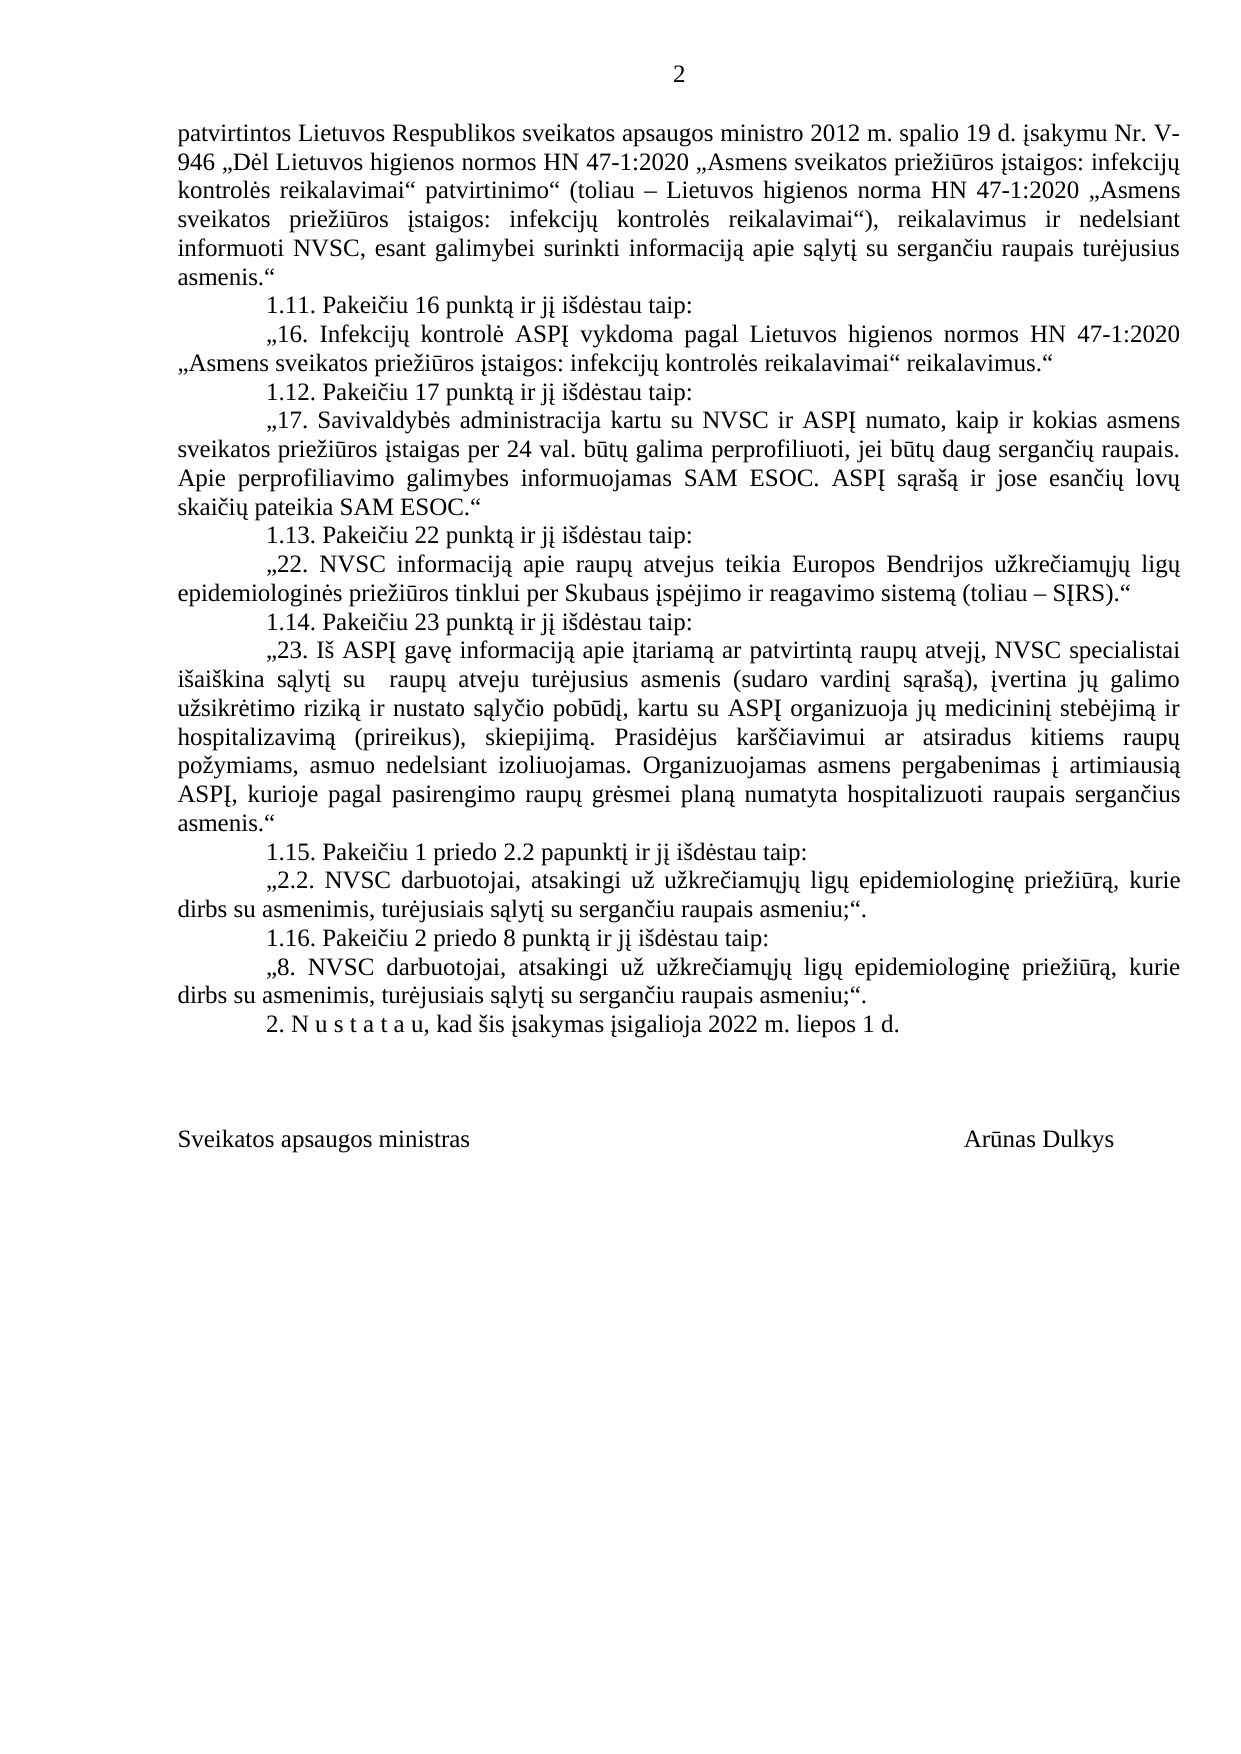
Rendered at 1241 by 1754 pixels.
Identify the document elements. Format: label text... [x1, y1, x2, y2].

text „16. Infekcijų kontrolė ASPĮ vykdoma pagal Lietuvos higienos normos HN 47-1:2020 „Asmens sveikatos priežiūros įstaigos: infekcijų kontrolės reikalavimai“ reikalavimus.“ [177, 319, 1181, 377]
text „23. Iš ASPĮ gavę informaciją apie įtariamą ar patvirtintą raupų atvejį, NVSC specialistai išaiškina sąlytį su raupų atveju turėjusius asmenis (sudaro vardinį sąrašą), įvertina jų galimo užsikrėtimo riziką ir nustato sąlyčio pobūdį, kartu su ASPĮ organizuoja jų medicininį stebėjimą ir hospitalizavimą (prireikus), skiepijimą. Prasidėjus karščiavimui ar atsiradus kitiems raupų požymiams, asmuo nedelsiant izoliuojamas. Organizuojamas asmens pergabenimas į artimiausią ASPĮ, kurioje pagal pasirengimo raupų grėsmei planą numatyta hospitalizuoti raupais sergančius asmenis.“ [177, 636, 1181, 837]
text 1.13. Pakeičiu 22 punktą ir jį išdėstau taip: [177, 521, 1181, 549]
text 1.11. Pakeičiu 16 punktą ir jį išdėstau taip: [177, 291, 1181, 319]
text „22. NVSC informaciją apie raupų atvejus teikia Europos Bendrijos užkrečiamųjų ligų epidemiologinės priežiūros tinklui per Skubaus įspėjimo ir reagavimo sistemą (toliau – SĮRS).“ [177, 549, 1181, 607]
text „8. NVSC darbuotojai, atsakingi už užkrečiamųjų ligų epidemiologinę priežiūrą, kurie dirbs su asmenimis, turėjusiais sąlytį su sergančiu raupais asmeniu;“. [177, 952, 1181, 1009]
text patvirtintos Lietuvos Respublikos sveikatos apsaugos ministro 2012 m. spalio 19 d. įsakymu Nr. V-946 „Dėl Lietuvos higienos normos HN 47-1:2020 „Asmens sveikatos priežiūros įstaigos: infekcijų kontrolės reikalavimai“ patvirtinimo“ (toliau – Lietuvos higienos norma HN 47-1:2020 „Asmens sveikatos priežiūros įstaigos: infekcijų kontrolės reikalavimai“), reikalavimus ir nedelsiant informuoti NVSC, esant galimybei surinkti informaciją apie sąlytį su sergančiu raupais turėjusius asmenis.“ [177, 118, 1181, 291]
text 2. N u s t a t a u, kad šis įsakymas įsigalioja 2022 m. liepos 1 d. [177, 1009, 1181, 1038]
text 1.12. Pakeičiu 17 punktą ir jį išdėstau taip: [177, 377, 1181, 406]
text 1.14. Pakeičiu 23 punktą ir jį išdėstau taip: [177, 607, 1181, 636]
text „2.2. NVSC darbuotojai, atsakingi už užkrečiamųjų ligų epidemiologinę priežiūrą, kurie dirbs su asmenimis, turėjusiais sąlytį su sergančiu raupais asmeniu;“. [177, 866, 1181, 923]
text 1.16. Pakeičiu 2 priedo 8 punktą ir jį išdėstau taip: [177, 923, 1181, 952]
text Sveikatos apsaugos ministras Arūnas Dulkys [177, 1124, 1181, 1153]
text 1.15. Pakeičiu 1 priedo 2.2 papunktį ir jį išdėstau taip: [177, 837, 1181, 866]
text „17. Savivaldybės administracija kartu su NVSC ir ASPĮ numato, kaip ir kokias asmens sveikatos priežiūros įstaigas per 24 val. būtų galima perprofiliuoti, jei būtų daug sergančių raupais. Apie perprofiliavimo galimybes informuojamas SAM ESOC. ASPĮ sąrašą ir jose esančių lovų skaičių pateikia SAM ESOC.“ [177, 406, 1181, 521]
